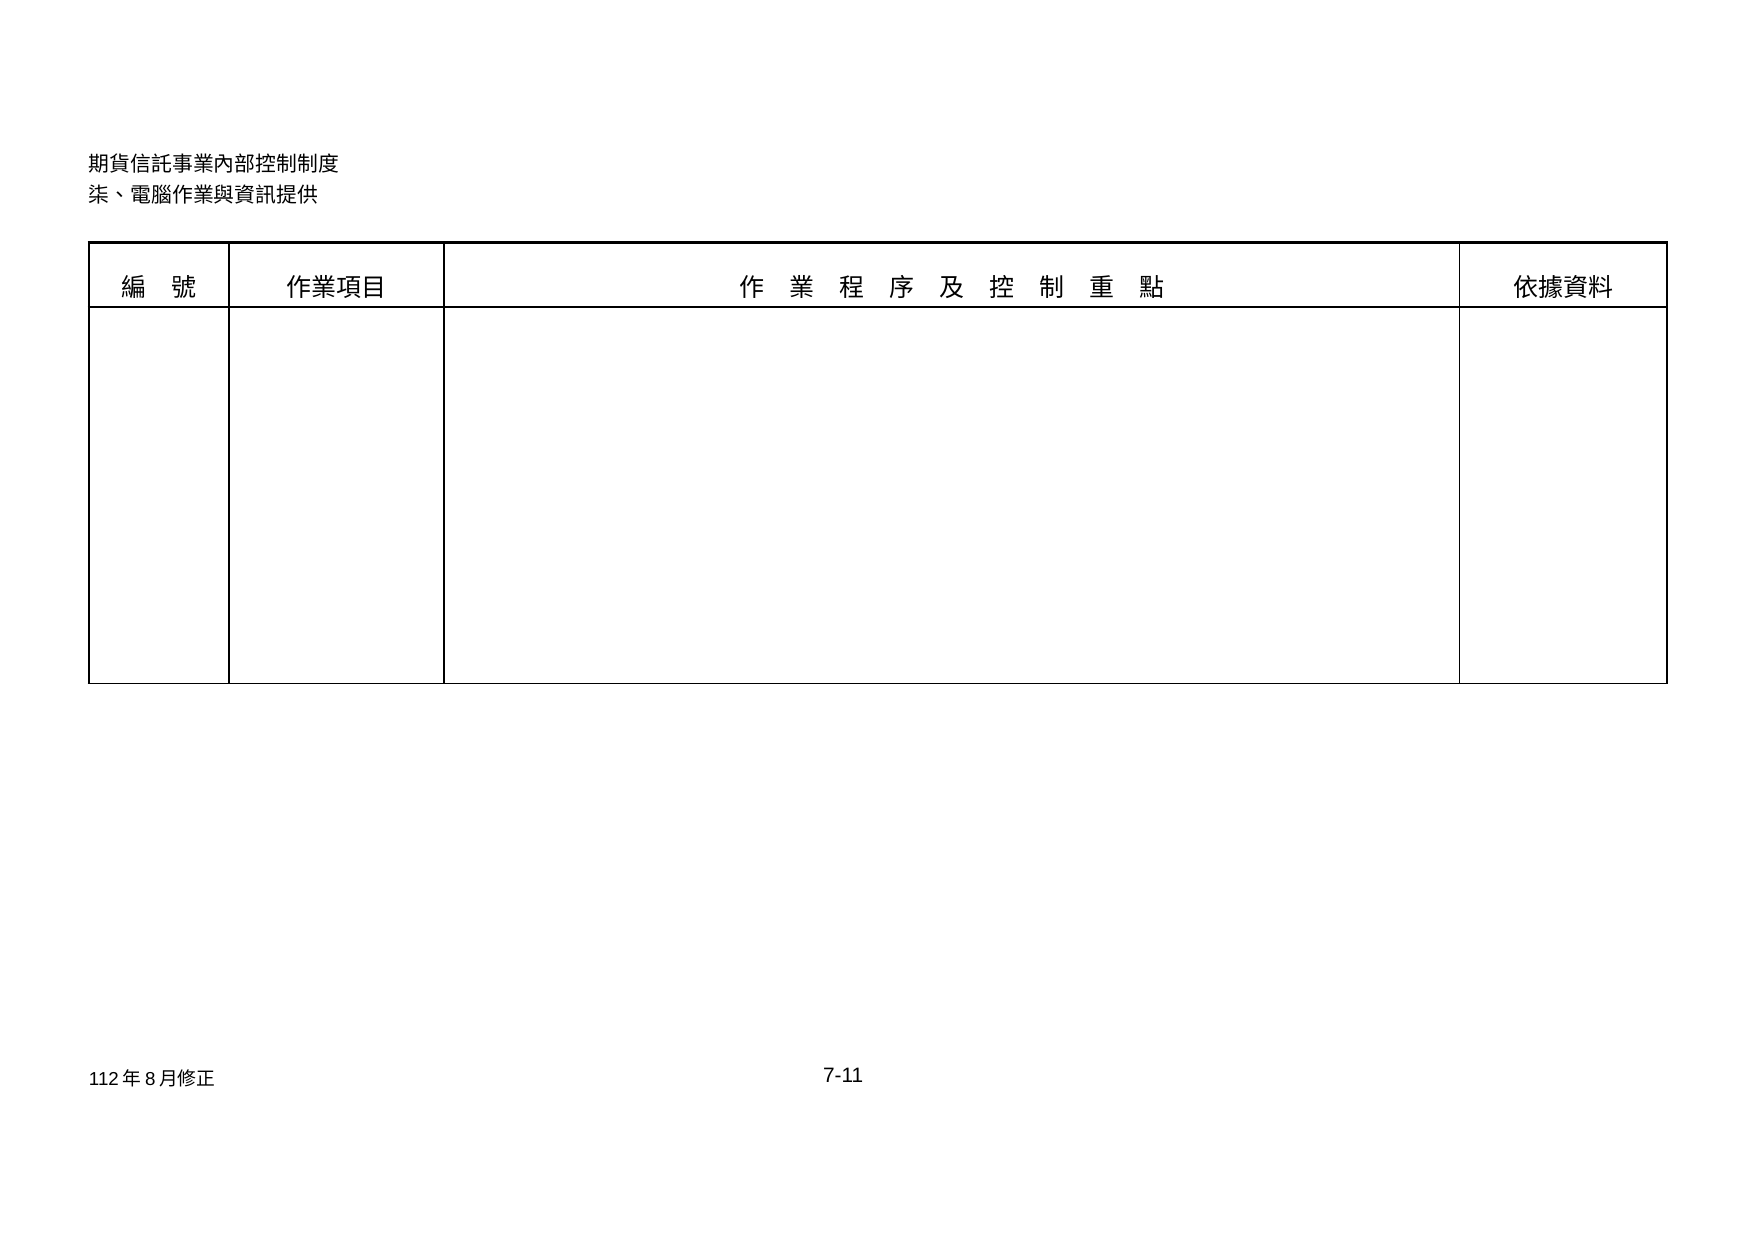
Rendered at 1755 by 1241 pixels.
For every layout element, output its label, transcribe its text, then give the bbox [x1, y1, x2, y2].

table_header 作業項目 [230, 244, 443, 306]
table_cell [90, 308, 228, 682]
table_header 作 業 程 序 及 控 制 重 點 [445, 244, 1459, 306]
table_cell 作業程序： 資訊單位之組織及功能 資訊單位為非隸屬使用者單位之獨立單位，統籌全公司資訊管理有關事項，負責公司資訊系統之規劃、推行、維護、管理及支援作業。 資訊系統之資料來源及使用則為各使用單位，資訊單位人員不負責資訊系統之資料來源、核准及使用。 資訊服務單位人員及系統使用者權限定義： 系統管理員（經理及職務代理人）：檢視系統環境，確認程式於正式工作區之使用狀況。 程式設計師：負責程式開發及維護。 系統使用者：將資料輸入資訊系統、查詢及表單列印功能。 資訊單位人員工作執掌說明 資訊作業制度之訂定與維護。 統籌作業系統及應用系統之規劃、開發事宜。 使用者帳號密碼管理作業。 使用者權限設定作業。 資料輸出／入管制作業。 系統復原之規劃與執行。 電腦軟／硬體設備之管理作業。 系統監控作業。 事件通報及處理作業。 委外廠商評估、聯繫及監控作業。 使用單位權責 確保業務作業流程與電腦處理流程一致。 應對實際作業環境之資料負全責，即正確操作電腦系統以確保資料之正確性及完整性。 提出電腦化需求。 對上述需求提供進一步資料及詳細說明。 準備相關測試個案及測試資料。 進行系統測試。 配合修改與電腦化後之相關作業控制制度、控管重點。 提出系統維護需求。 協助評估各項電腦系統作業之績效。 監控委外廠商所提供之服務。 資訊單位人員之聘用與教育訓練 資訊人員之聘用、工作及任務指派應依其職務需求，審慎評估人員之適任性。 若資訊人員能力或經驗不足時，應以內部訓練方式或尋求外部訓練課程培訓資訊人員，以加強其專業能力。 控制重點： 資訊單位之組織及功能 資訊處理單位之組織功能應基於職能適當分工，訂定權責分工及職務說明，並規劃適當之職務代理人。 資訊處理單位內各單位職掌設計，應避免不同單位權責重疊現象。 資訊單位人員工作執掌說明 資訊處理單位與業務單位之權責應明確劃分。 資訊作業人員應填具保密切結書；離職時應取消其識別碼，並收繳其通行證、卡及相關證件。 資訊單位人員之聘用與教育訓練 應定期（每年至少一次）對全公司員工辦理資訊安全宣導講習（例如：防毒、資料備份、使用合法軟體及電子郵件使用規定等），並留存紀錄。 [445, 308, 1459, 682]
table_cell 法令規章： 證券暨期貨市場各服務事業建立內部控制制度處理準則 第10條 台期（稽）字第09300034210號 台財證字第0930115938號函 使用表單： 無 [1460, 308, 1666, 682]
table_header 依據資料 [1460, 244, 1666, 306]
table_cell [230, 308, 443, 682]
table_header 編 號 [90, 244, 228, 306]
